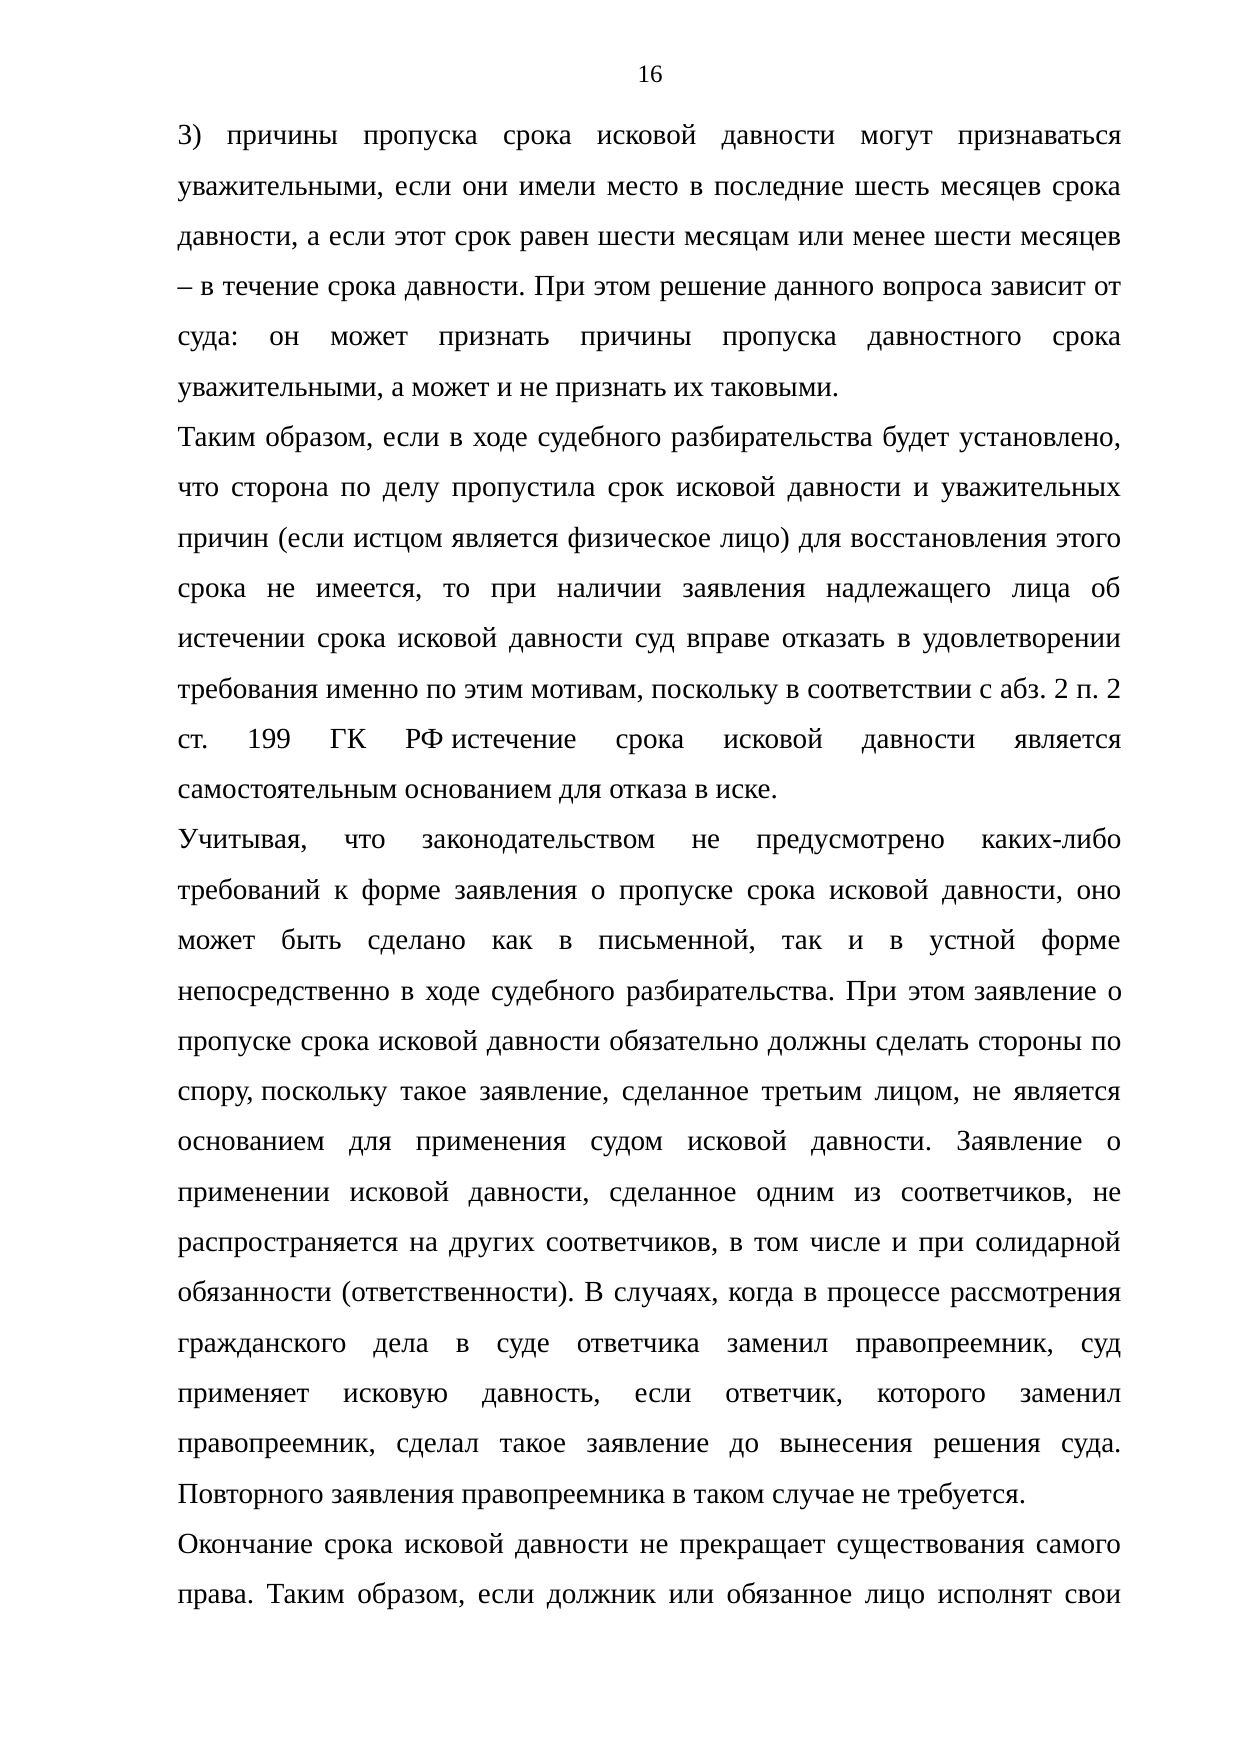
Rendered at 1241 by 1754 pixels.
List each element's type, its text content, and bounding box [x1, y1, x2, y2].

text Таким образом, если в ходе судебного разбирательства будет установлено, что сторона по делу пропустила срок исковой давности и уважительных причин (если истцом является физическое лицо) для восстановления этого срока не имеется, то при наличии заявления надлежащего лица об истечении срока исковой давности суд вправе отказать в удовлетворении требования именно по этим мотивам, поскольку в соответствии с абз. 2 п. 2 ст. 199 ГК РФ истечение срока исковой давности является самостоятельным основанием для отказа в иске. [177, 419, 1122, 805]
text 3) причины пропуска срока исковой давности могут признаваться уважительными, если они имели место в последние шесть месяцев срока давности, а если этот срок равен шести месяцам или менее шести месяцев – в течение срока давности. При этом решение данного вопроса зависит от суда: он может признать причины пропуска давностного срока уважительными, а может и не признать их таковыми. [177, 117, 1122, 402]
text Окончание срока исковой давности не прекращает существования самого права. Таким образом, если должник или обязанное лицо исполнят свои [177, 1526, 1122, 1610]
text Учитывая, что законодательством не предусмотрено каких-либо требований к форме заявления о пропуске срока исковой давности, оно может быть сделано как в письменной, так и в устной форме непосредственно в ходе судебного разбирательства. При этом заявление о пропуске срока исковой давности обязательно должны сделать стороны по спору, поскольку такое заявление, сделанное третьим лицом, не является основанием для применения судом исковой давности. Заявление о применении исковой давности, сделанное одним из соответчиков, не распространяется на других соответчиков, в том числе и при солидарной обязанности (ответственности). В случаях, когда в процессе рассмотрения гражданского дела в суде ответчика заменил правопреемник, суд применяет исковую давность, если ответчик, которого заменил правопреемник, сделал такое заявление до вынесения решения суда. Повторного заявления правопреемника в таком случае не требуется. [177, 822, 1122, 1509]
